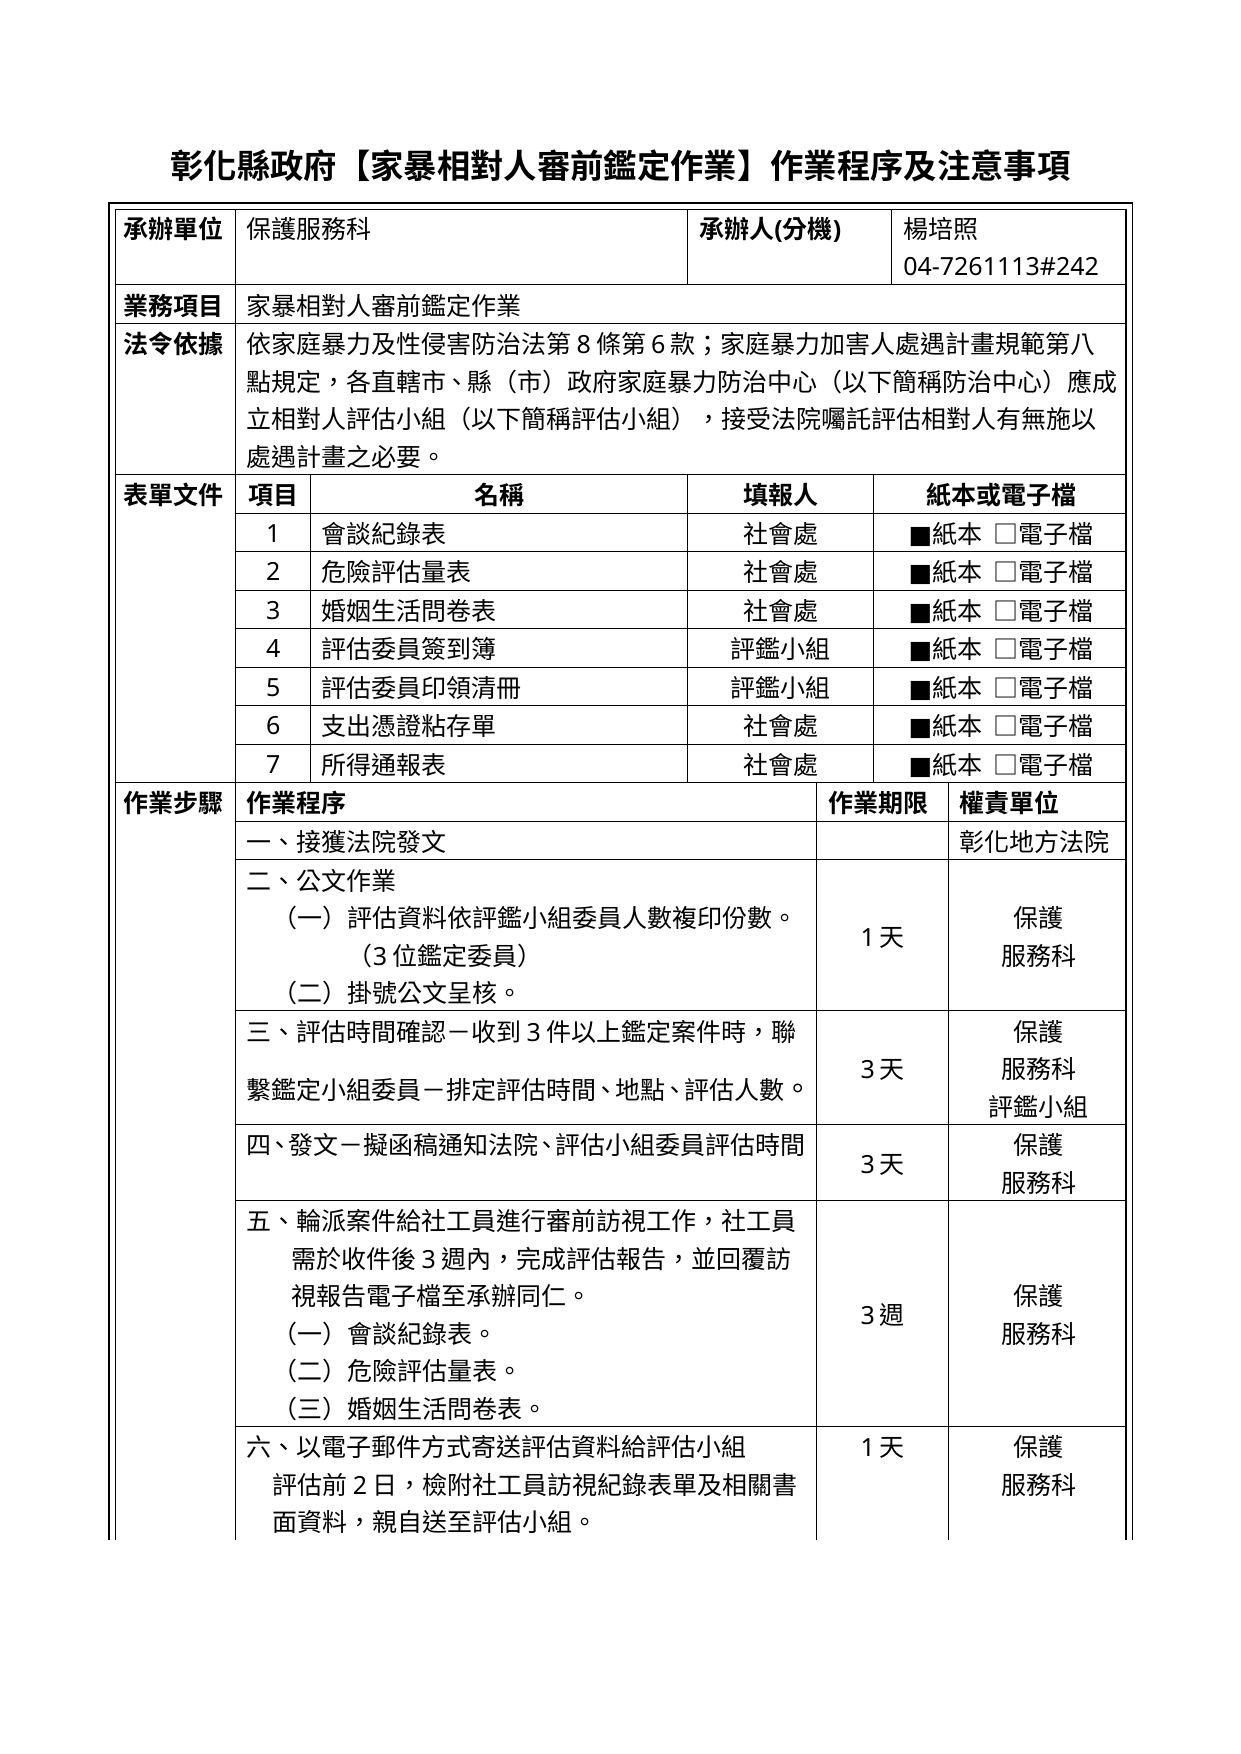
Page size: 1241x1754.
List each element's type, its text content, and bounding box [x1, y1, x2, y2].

table_cell 6 [236, 706, 310, 744]
table_cell 3週 [817, 1201, 948, 1426]
table_cell ■紙本 □電子檔 [874, 745, 1125, 782]
table_cell 保護 服務科 評鑑小組 [949, 1011, 1125, 1124]
table_cell 家暴相對人審前鑑定作業 [236, 285, 1125, 323]
table_cell 依家庭暴力及性侵害防治法第8條第6款；家庭暴力加害人處遇計畫規範第八點規定，各直轄市、縣（市）政府家庭暴力防治中心（以下簡稱防治中心）應成立相對人評估小組（以下簡稱評估小組），接受法院囑託評估相對人有無施以處遇計畫之必要。 [236, 324, 1125, 474]
table_cell 業務項目 [116, 285, 235, 323]
table_cell 二、公文作業 （一）評估資料依評鑑小組委員人數複印份數。（3位鑑定委員） （二）掛號公文呈核。 [236, 860, 816, 1010]
table_cell 3 [236, 591, 310, 628]
table_cell 社會處 [688, 591, 873, 628]
table_cell 社會處 [688, 706, 873, 744]
table_header 承辦人(分機) [688, 210, 891, 284]
table_header 承辦單位 [112, 204, 235, 284]
table_cell 社會處 [688, 745, 873, 782]
table_cell 彰化地方法院 [949, 822, 1125, 859]
table_cell ■紙本 □電子檔 [874, 514, 1125, 551]
table_cell 所得通報表 [311, 745, 687, 782]
table_cell 社會處 [688, 552, 873, 589]
table_header 楊培照 04-7261113#242 [892, 204, 1128, 284]
table_cell 評估委員印領清冊 [311, 668, 687, 705]
table_cell 六、以電子郵件方式寄送評估資料給評估小組 評估前2日，檢附社工員訪視紀錄表單及相關書面資料，親自送至評估小組。 [236, 1427, 816, 1539]
table_cell 支出憑證粘存單 [311, 706, 687, 744]
table_cell 評鑑小組 [688, 629, 873, 667]
table_cell 三、評估時間確認－收到3件以上鑑定案件時，聯繫鑑定小組委員－排定評估時間、地點、評估人數。 [236, 1011, 816, 1124]
text 彰化縣政府【家暴相對人審前鑑定作業】作業程序及注意事項 [118, 127, 1122, 202]
table_cell 填報人 [688, 475, 873, 512]
table_cell ■紙本 □電子檔 [874, 552, 1125, 589]
table_cell 婚姻生活問卷表 [311, 591, 687, 628]
table_cell 項目 [236, 475, 310, 512]
table_cell ■紙本 □電子檔 [874, 668, 1125, 705]
table_cell 社會處 [688, 514, 873, 551]
table_cell 表單文件 [116, 475, 235, 782]
table_cell ■紙本 □電子檔 [874, 706, 1125, 744]
table_cell 3天 [817, 1011, 948, 1124]
table_cell 五、輪派案件給社工員進行審前訪視工作，社工員需於收件後3週內，完成評估報告，並回覆訪視報告電子檔至承辦同仁。 （一）會談紀錄表。 （二）危險評估量表。 （三）婚姻生活問卷表。 [236, 1201, 816, 1426]
table_cell 評估委員簽到簿 [311, 629, 687, 667]
table_cell ■紙本 □電子檔 [874, 591, 1125, 628]
table_cell 作業期限 [817, 783, 948, 821]
table_cell [817, 822, 948, 859]
table_cell ■紙本 □電子檔 [874, 629, 1125, 667]
table_cell 四、發文－擬函稿通知法院、評估小組委員評估時間 [236, 1125, 816, 1200]
table_cell 一、接獲法院發文 [236, 822, 816, 859]
table_cell 保護 服務科 [949, 1201, 1125, 1426]
table_cell 1 [236, 514, 310, 551]
table_cell 名稱 [311, 475, 687, 512]
table_cell 危險評估量表 [311, 552, 687, 589]
table_cell 保護 服務科 [949, 1125, 1125, 1200]
table_cell 評鑑小組 [688, 668, 873, 705]
table_cell 會談紀錄表 [311, 514, 687, 551]
table_cell 保護 服務科 [949, 1427, 1125, 1539]
table_cell 保護 服務科 [949, 860, 1125, 1010]
table_cell 7 [236, 745, 310, 782]
table_header [235, 204, 688, 209]
table_cell 作業步驟 [116, 783, 235, 1539]
table_cell 2 [236, 552, 310, 589]
table_cell 5 [236, 668, 310, 705]
table_cell 4 [236, 629, 310, 667]
table_cell 權責單位 [949, 783, 1125, 821]
table_cell 紙本或電子檔 [874, 475, 1125, 512]
table_cell 作業程序 [236, 783, 816, 821]
table_header [688, 204, 892, 209]
table_cell 3天 [817, 1125, 948, 1200]
table_cell 法令依據 [116, 324, 235, 474]
table_cell 1天 [817, 1427, 948, 1539]
table_header 保護服務科 [236, 210, 687, 284]
table_cell 1天 [817, 860, 948, 1010]
